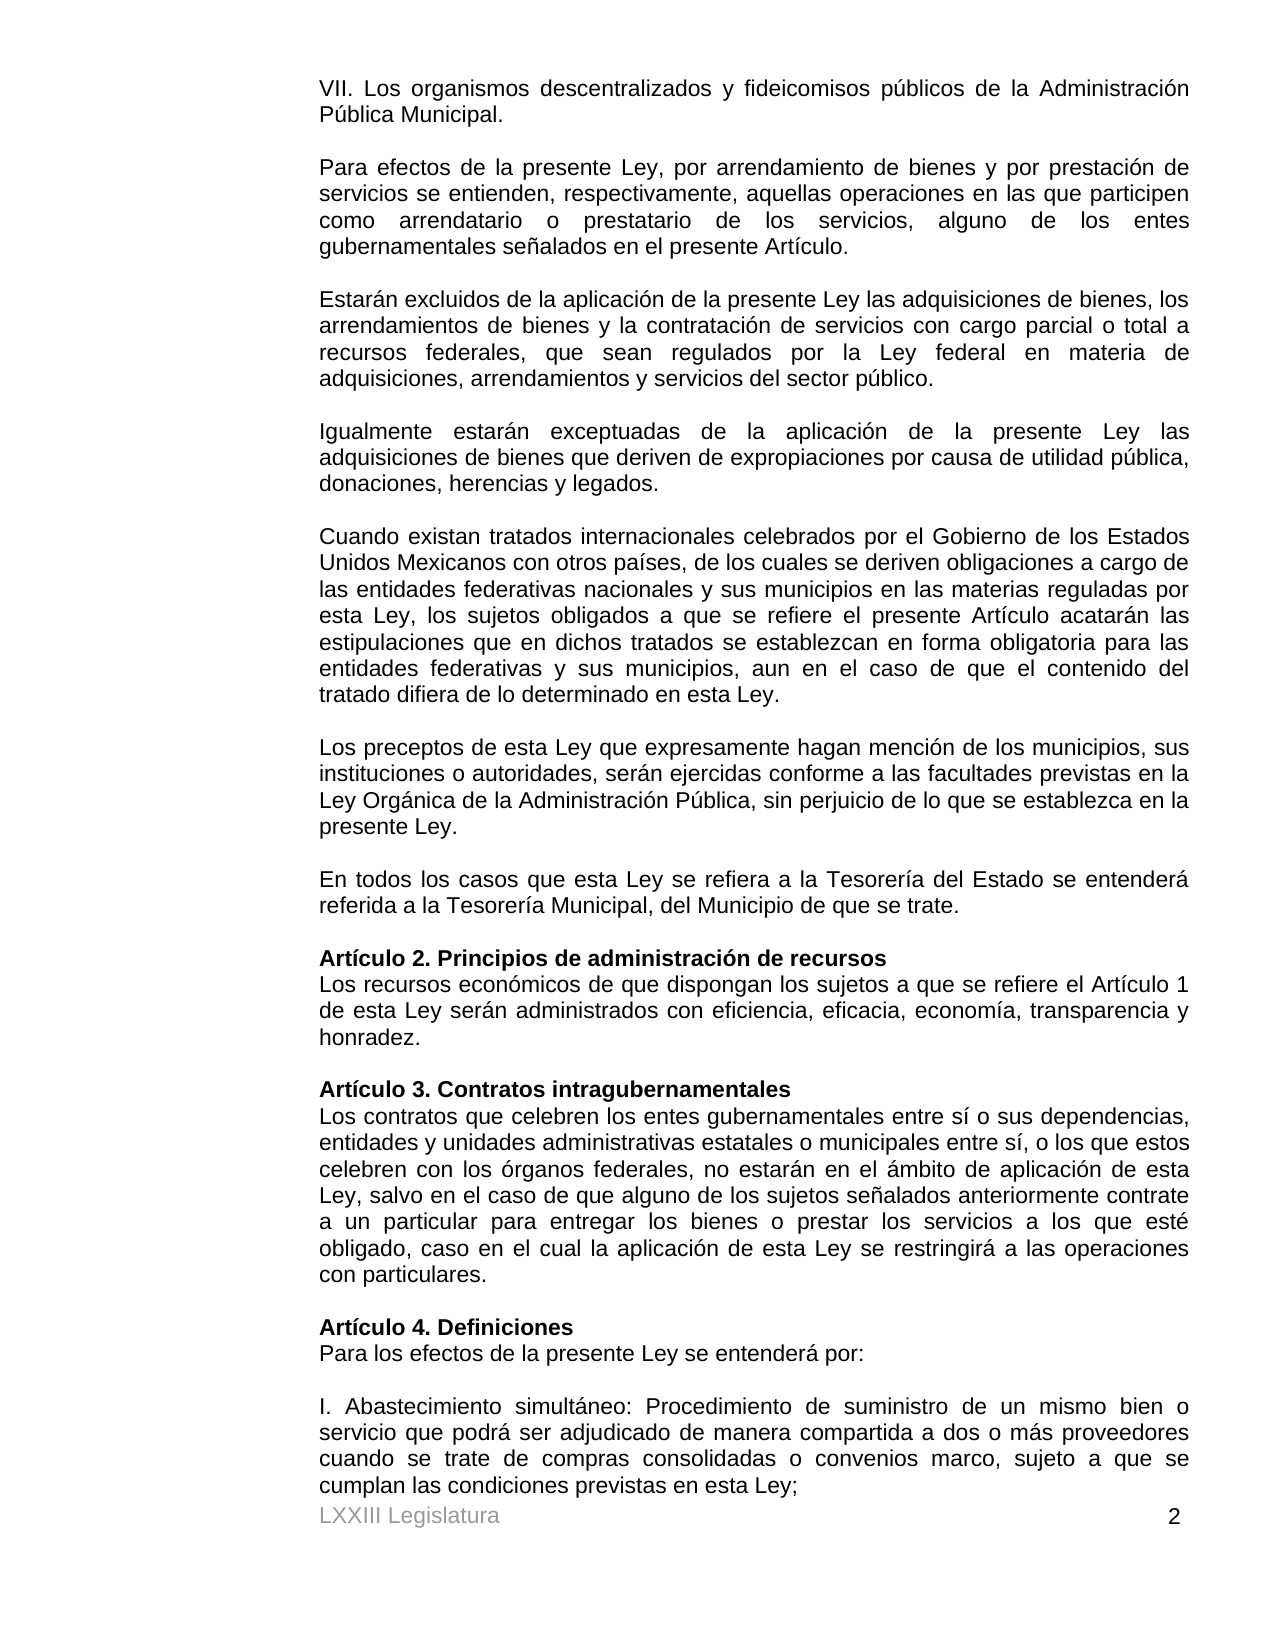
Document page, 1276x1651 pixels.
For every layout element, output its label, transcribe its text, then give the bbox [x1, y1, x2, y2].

text Artículo 3. Contratos intragubernamentales [319, 1076, 1190, 1103]
text Los contratos que celebren los entes gubernamentales entre sí o sus dependencias, entidades y unidades administrativas estatales o municipales entre sí, o los que estos celebren con los órganos federales, no estarán en el ámbito de aplicación de esta Ley, salvo en el caso de que alguno de los sujetos señalados anteriormente contrate a un particular para entregar los bienes o prestar los servicios a los que esté obligado, caso en el cual la aplicación de esta Ley se restringirá a las operaciones con particulares. [319, 1103, 1190, 1287]
text Artículo 2. Principios de administración de recursos [319, 945, 1190, 971]
text Para los efectos de la presente Ley se entenderá por: [319, 1340, 1190, 1366]
text Cuando existan tratados internacionales celebrados por el Gobierno de los Estados Unidos Mexicanos con otros países, de los cuales se deriven obligaciones a cargo de las entidades federativas nacionales y sus municipios en las materias reguladas por esta Ley, los sujetos obligados a que se refiere el presente Artículo acatarán las estipulaciones que en dichos tratados se establezcan en forma obligatoria para las entidades federativas y sus municipios, aun en el caso de que el contenido del tratado difiera de lo determinado en esta Ley. [319, 523, 1190, 707]
text Artículo 4. Definiciones [319, 1314, 1190, 1340]
text Igualmente estarán exceptuadas de la aplicación de la presente Ley las adquisiciones de bienes que deriven de expropiaciones por causa de utilidad pública, donaciones, herencias y legados. [319, 418, 1190, 497]
text Para efectos de la presente Ley, por arrendamiento de bienes y por prestación de servicios se entienden, respectivamente, aquellas operaciones en las que participen como arrendatario o prestatario de los servicios, alguno de los entes gubernamentales señalados en el presente Artículo. [319, 154, 1190, 259]
text Los preceptos de esta Ley que expresamente hagan mención de los municipios, sus instituciones o autoridades, serán ejercidas conforme a las facultades previstas en la Ley Orgánica de la Administración Pública, sin perjuicio de lo que se establezca en la presente Ley. [319, 734, 1190, 839]
text Estarán excluidos de la aplicación de la presente Ley las adquisiciones de bienes, los arrendamientos de bienes y la contratación de servicios con cargo parcial o total a recursos federales, que sean regulados por la Ley federal en materia de adquisiciones, arrendamientos y servicios del sector público. [319, 286, 1190, 391]
text En todos los casos que esta Ley se refiera a la Tesorería del Estado se entenderá referida a la Tesorería Municipal, del Municipio de que se trate. [319, 866, 1190, 918]
text Los recursos económicos de que dispongan los sujetos a que se refiere el Artículo 1 de esta Ley serán administrados con eficiencia, eficacia, economía, transparencia y honradez. [319, 971, 1190, 1050]
text VII. Los organismos descentralizados y fideicomisos públicos de la Administración Pública Municipal. [319, 75, 1190, 128]
text I. Abastecimiento simultáneo: Procedimiento de suministro de un mismo bien o servicio que podrá ser adjudicado de manera compartida a dos o más proveedores cuando se trate de compras consolidadas o convenios marco, sujeto a que se cumplan las condiciones previstas en esta Ley; [319, 1393, 1190, 1498]
